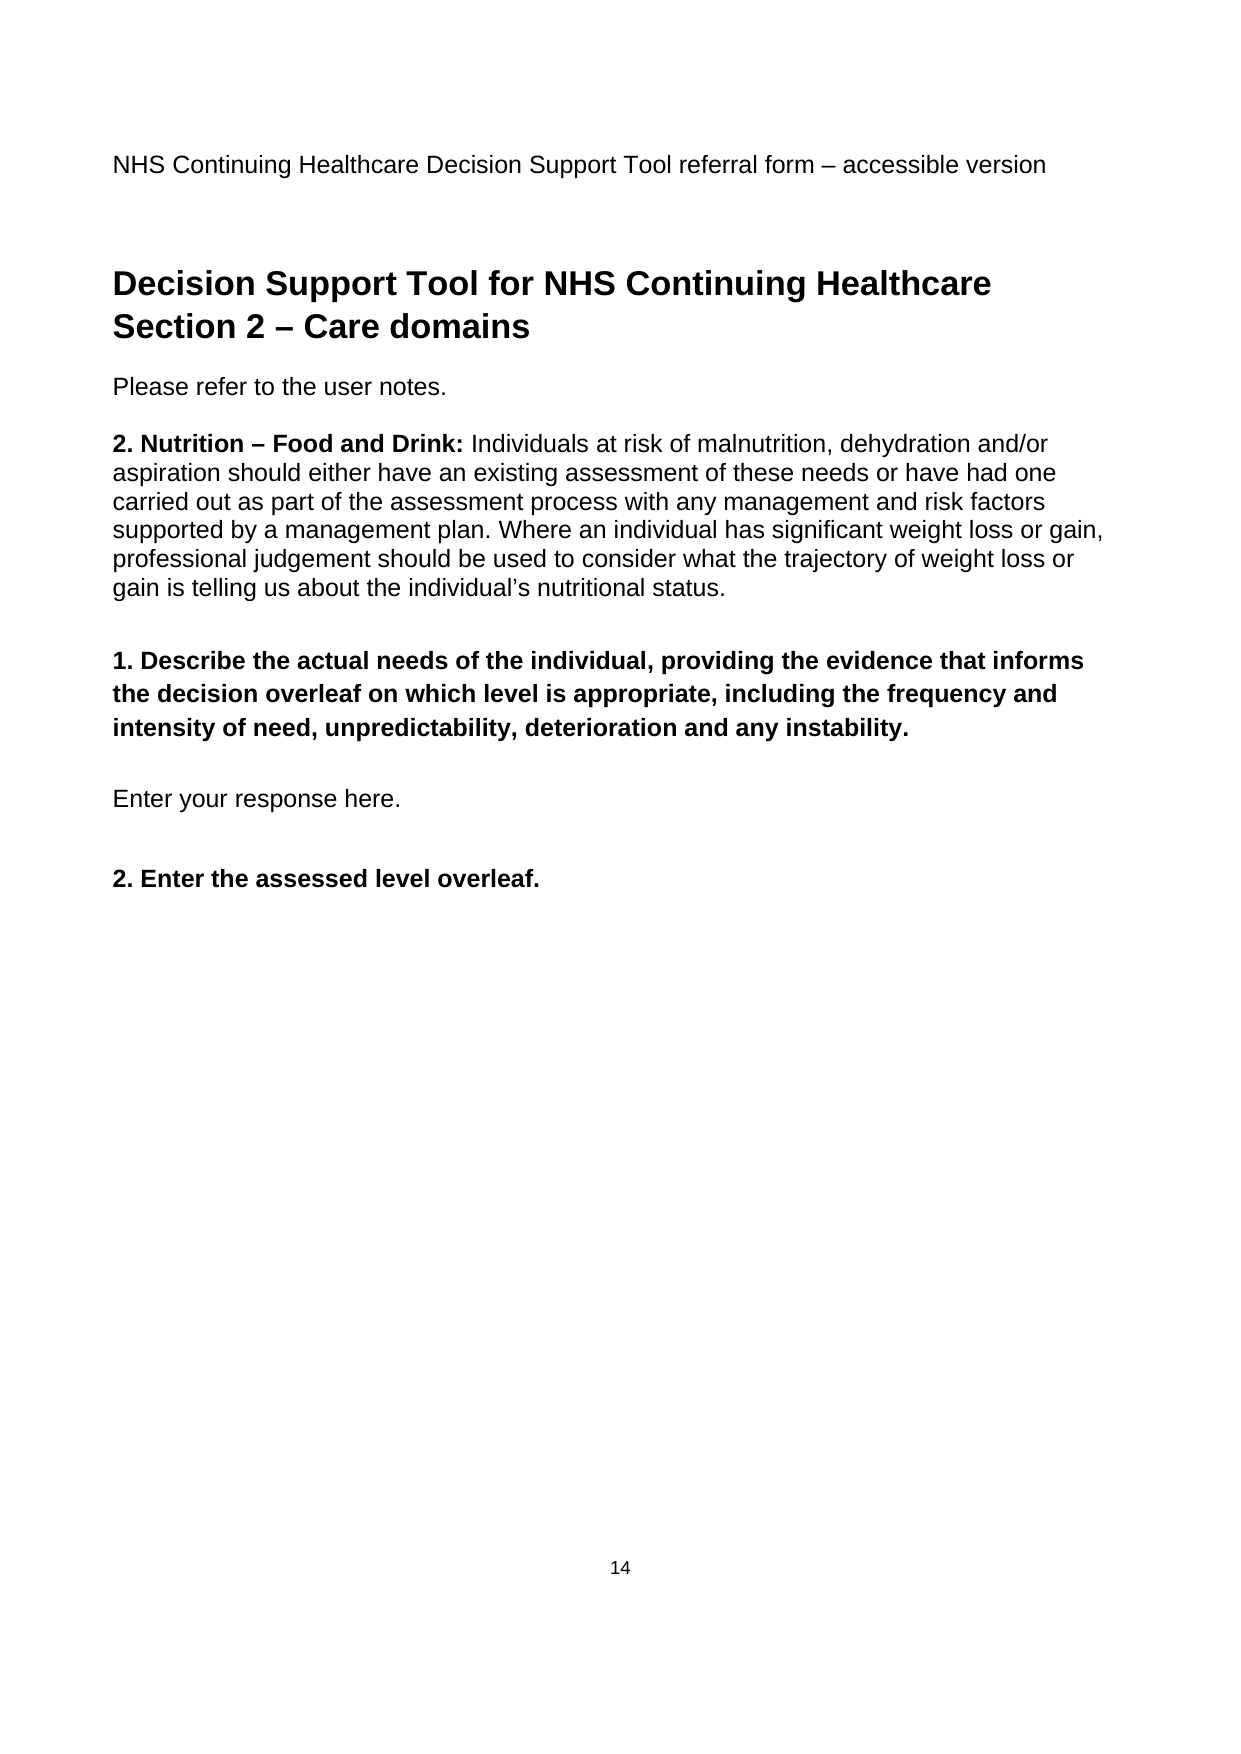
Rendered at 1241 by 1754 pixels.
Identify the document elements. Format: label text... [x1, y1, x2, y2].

text Please refer to the user notes. [112, 372, 1128, 400]
text Enter your response here. [112, 784, 1128, 813]
text 2. Nutrition – Food and Drink: Individuals at risk of malnutrition, dehydration and/or aspiration should either have an existing assessment of these needs or have had one carried out as part of the assessment process with any management and risk factors supported by a management plan. Where an individual has significant weight loss or gain, professional judgement should be used to consider what the trajectory of weight loss or gain is telling us about the individual’s nutritional status. [112, 429, 1128, 602]
subtitle Decision Support Tool for NHS Continuing Healthcare Section 2 – Care domains [112, 261, 1128, 347]
subtitle 1. Describe the actual needs of the individual, providing the evidence that informs the decision overleaf on which level is appropriate, including the frequency and intensity of need, unpredictability, deterioration and any instability. [112, 643, 1128, 743]
subtitle 2. Enter the assessed level overleaf. [112, 861, 1128, 894]
